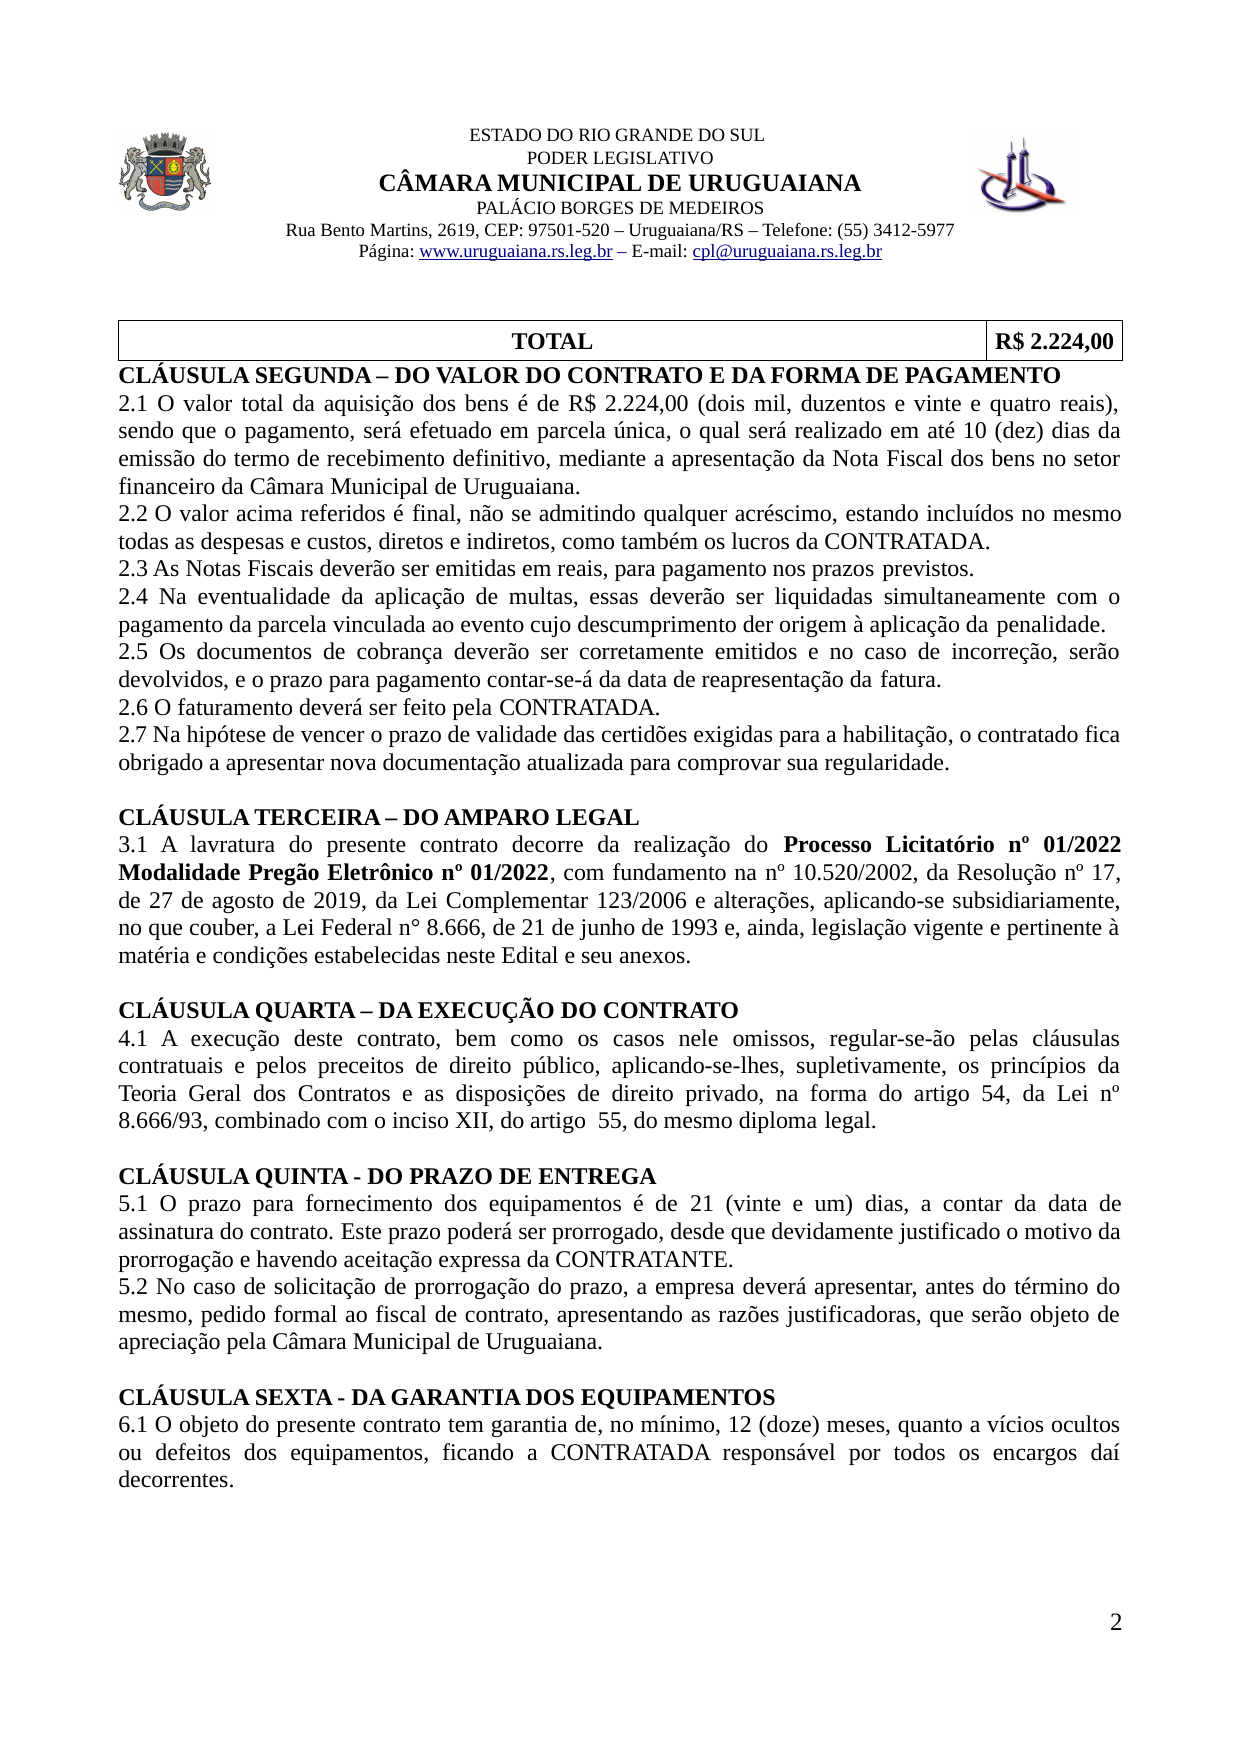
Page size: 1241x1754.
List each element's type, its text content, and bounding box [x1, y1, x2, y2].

table_cell R$ 2.224,00 [987, 321, 1122, 360]
text CLÁUSULA TERCEIRA – DO AMPARO LEGAL [118, 803, 1122, 831]
picture [118, 131, 213, 212]
text 6.1 O objeto do presente contrato tem garantia de, no mínimo, 12 (doze) meses, quanto a vícios ocultos ou defeitos dos equipamentos, ficando a CONTRATADA responsável por todos os encargos daí decorrentes. [118, 1410, 1122, 1493]
picture [966, 132, 1076, 216]
table_cell TOTAL [119, 321, 986, 360]
text CLÁUSULA SEXTA - DA GARANTIA DOS EQUIPAMENTOS [118, 1383, 1122, 1410]
text 5.2 No caso de solicitação de prorrogação do prazo, a empresa deverá apresentar, antes do término do mesmo, pedido formal ao fiscal de contrato, apresentando as razões justificadoras, que serão objeto de apreciação pela Câmara Municipal de Uruguaiana. [118, 1272, 1122, 1355]
text 5.1 O prazo para fornecimento dos equipamentos é de 21 (vinte e um) dias, a contar da data de assinatura do contrato. Este prazo poderá ser prorrogado, desde que devidamente justificado o motivo da prorrogação e havendo aceitação expressa da CONTRATANTE. [118, 1189, 1122, 1272]
list 2.3 As Notas Fiscais deverão ser emitidas em reais, para pagamento nos prazos previstos. [118, 554, 1122, 582]
text 3.1 A lavratura do presente contrato decorre da realização do Processo Licitatório nº 01/2022 Modalidade Pregão Eletrônico nº 01/2022, com fundamento na nº 10.520/2002, da Resolução nº 17, de 27 de agosto de 2019, da Lei Complementar 123/2006 e alterações, aplicando-se subsidiariamente, no que couber, a Lei Federal n° 8.666, de 21 de junho de 1993 e, ainda, legislação vigente e pertinente à matéria e condições estabelecidas neste Edital e seu anexos. [118, 831, 1122, 968]
list CLÁUSULA QUINTA - DO PRAZO DE ENTREGA [118, 1162, 1122, 1189]
text 2.1 O valor total da aquisição dos bens é de R$ 2.224,00 (dois mil, duzentos e vinte e quatro reais), sendo que o pagamento, será efetuado em parcela única, o qual será realizado em até 10 (dez) dias da emissão do termo de recebimento definitivo, mediante a apresentação da Nota Fiscal dos bens no setor financeiro da Câmara Municipal de Uruguaiana. [118, 389, 1122, 499]
list 2.2 O valor acima referidos é final, não se admitindo qualquer acréscimo, estando incluídos no mesmo todas as despesas e custos, diretos e indiretos, como também os lucros da CONTRATADA. [118, 499, 1122, 554]
list 2.6 O faturamento deverá ser feito pela CONTRATADA. [118, 692, 1122, 720]
list 2.7 Na hipótese de vencer o prazo de validade das certidões exigidas para a habilitação, o contratado fica obrigado a apresentar nova documentação atualizada para comprovar sua regularidade. [118, 720, 1122, 775]
list 2.5 Os documentos de cobrança deverão ser corretamente emitidos e no caso de incorreção, serão devolvidos, e o prazo para pagamento contar-se-á da data de reapresentação da fatura. [118, 637, 1122, 692]
list 2.4 Na eventualidade da aplicação de multas, essas deverão ser liquidadas simultaneamente com o pagamento da parcela vinculada ao evento cujo descumprimento der origem à aplicação da penalidade. [118, 582, 1122, 637]
text CLÁUSULA SEGUNDA – DO VALOR DO CONTRATO E DA FORMA DE PAGAMENTO [118, 361, 1122, 389]
list 4.1 A execução deste contrato, bem como os casos nele omissos, regular-se-ão pelas cláusulas contratuais e pelos preceitos de direito público, aplicando-se-lhes, supletivamente, os princípios da Teoria Geral dos Contratos e as disposições de direito privado, na forma do artigo 54, da Lei nº 8.666/93, combinado com o inciso XII, do artigo 55, do mesmo diploma legal. [118, 1024, 1122, 1134]
text CLÁUSULA QUARTA – DA EXECUÇÃO DO CONTRATO [118, 996, 1122, 1024]
